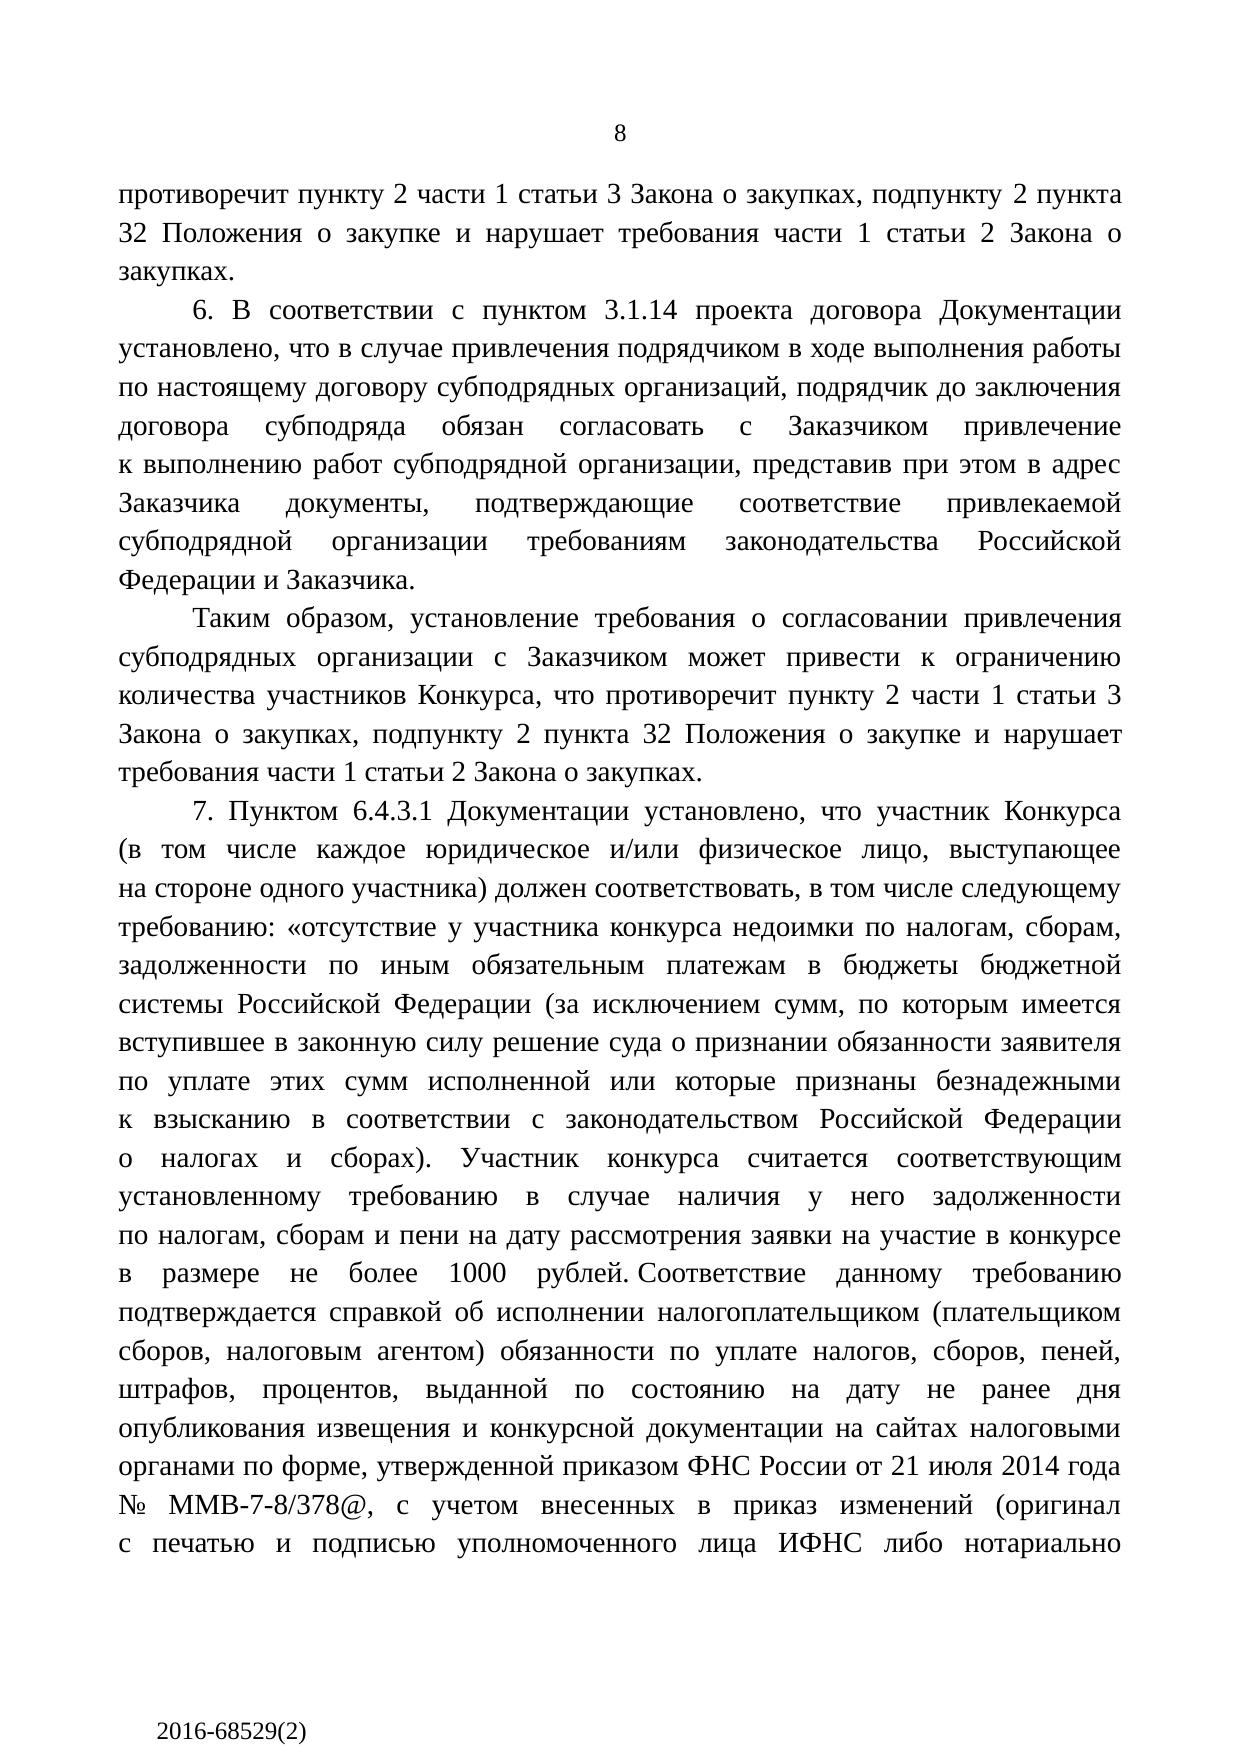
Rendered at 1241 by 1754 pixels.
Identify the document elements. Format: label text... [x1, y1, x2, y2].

text 7. Пунктом 6.4.3.1 Документации установлено, что участник Конкурса (в том числе каждое юридическое и/или физическое лицо, выступающее на стороне одного участника) должен соответствовать, в том числе следующему требованию: «отсутствие у участника конкурса недоимки по налогам, сборам, задолженности по иным обязательным платежам в бюджеты бюджетной системы Российской Федерации (за исключением сумм, по которым имеется вступившее в законную силу решение суда о признании обязанности заявителя по уплате этих сумм исполненной или которые признаны безнадежными к взысканию в соответствии с законодательством Российской Федерации о налогах и сборах). Участник конкурса считается соответствующим установленному требованию в случае наличия у него задолженности по налогам, сборам и пени на дату рассмотрения заявки на участие в конкурсе в размере не более 1000 рублей. Соответствие данному требованию подтверждается справкой об исполнении налогоплательщиком (плательщиком сборов, налоговым агентом) обязанности по уплате налогов, сборов, пеней, штрафов, процентов, выданной по состоянию на дату не ранее дня опубликования извещения и конкурсной документации на сайтах налоговыми органами по форме, утвержденной приказом ФНС России от 21 июля 2014 года № ММВ-7-8/378@, с учетом внесенных в приказ изменений (оригинал с печатью и подписью уполномоченного лица ИФНС либо нотариально [118, 793, 1122, 1559]
text Таким образом, установление требования о согласовании привлечения субподрядных организации с Заказчиком может привести к ограничению количества участников Конкурса, что противоречит пункту 2 части 1 статьи 3 Закона о закупках, подпункту 2 пункта 32 Положения о закупке и нарушает требования части 1 статьи 2 Закона о закупках. [118, 600, 1122, 788]
text 6. В соответствии с пунктом 3.1.14 проекта договора Документации установлено, что в случае привлечения подрядчиком в ходе выполнения работы по настоящему договору субподрядных организаций, подрядчик до заключения договора субподряда обязан согласовать с Заказчиком привлечение к выполнению работ субподрядной организации, представив при этом в адрес Заказчика документы, подтверждающие соответствие привлекаемой субподрядной организации требованиям законодательства Российской Федерации и Заказчика. [118, 292, 1122, 595]
text противоречит пункту 2 части 1 статьи 3 Закона о закупках, подпункту 2 пункта 32 Положения о закупке и нарушает требования части 1 статьи 2 Закона о закупках. [118, 176, 1122, 287]
